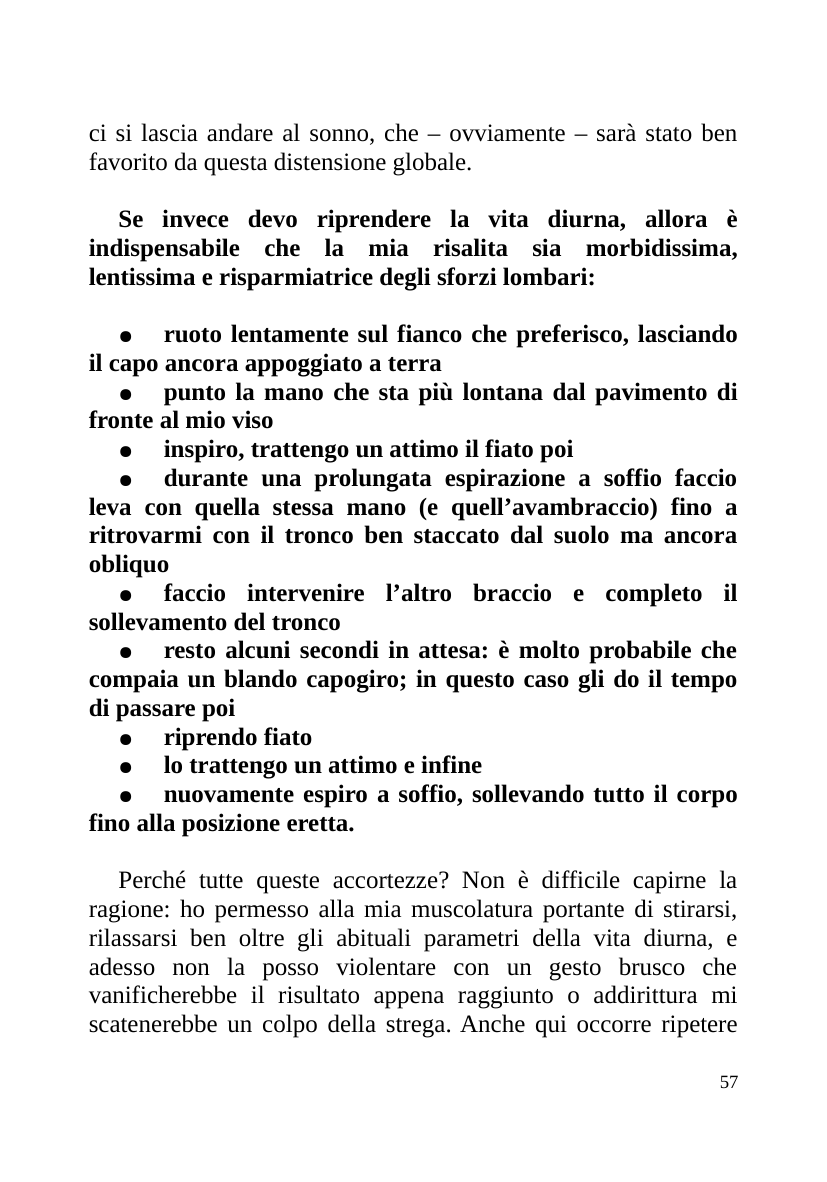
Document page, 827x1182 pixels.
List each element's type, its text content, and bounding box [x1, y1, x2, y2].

list resto alcuni secondi in attesa: è molto probabile che compaia un blando capogiro; in questo caso gli do il tempo di passare poi [88, 636, 738, 722]
text Se invece devo riprendere la vita diurna, allora è indispensabile che la mia risalita sia morbidissima, lentissima e risparmiatrice degli sforzi lombari: [88, 204, 738, 291]
text ci si lascia andare al sonno, che – ovviamente – sarà stato ben favorito da questa distensione globale. [88, 118, 738, 176]
text Perché tutte queste accortezze? Non è difficile capirne la ragione: ho permesso alla mia muscolatura portante di stirarsi, rilassarsi ben oltre gli abituali parametri della vita diurna, e adesso non la posso violentare con un gesto brusco che vanificherebbe il risultato appena raggiunto o addirittura mi scatenerebbe un colpo della strega. Anche qui occorre ripetere [88, 866, 738, 1038]
list ruoto lentamente sul fianco che preferisco, lasciando il capo ancora appoggiato a terra [88, 319, 738, 377]
list lo trattengo un attimo e infine [88, 751, 738, 779]
list faccio intervenire l’altro braccio e completo il sollevamento del tronco [88, 578, 738, 636]
list nuovamente espiro a soffio, sollevando tutto il corpo fino alla posizione eretta. [88, 779, 738, 837]
list riprendo fiato [88, 722, 738, 751]
list inspiro, trattengo un attimo il fiato poi [88, 434, 738, 463]
list durante una prolungata espirazione a soffio faccio leva con quella stessa mano (e quell’avambraccio) fino a ritrovarmi con il tronco ben staccato dal suolo ma ancora obliquo [88, 463, 738, 578]
list punto la mano che sta più lontana dal pavimento di fronte al mio viso [88, 377, 738, 434]
